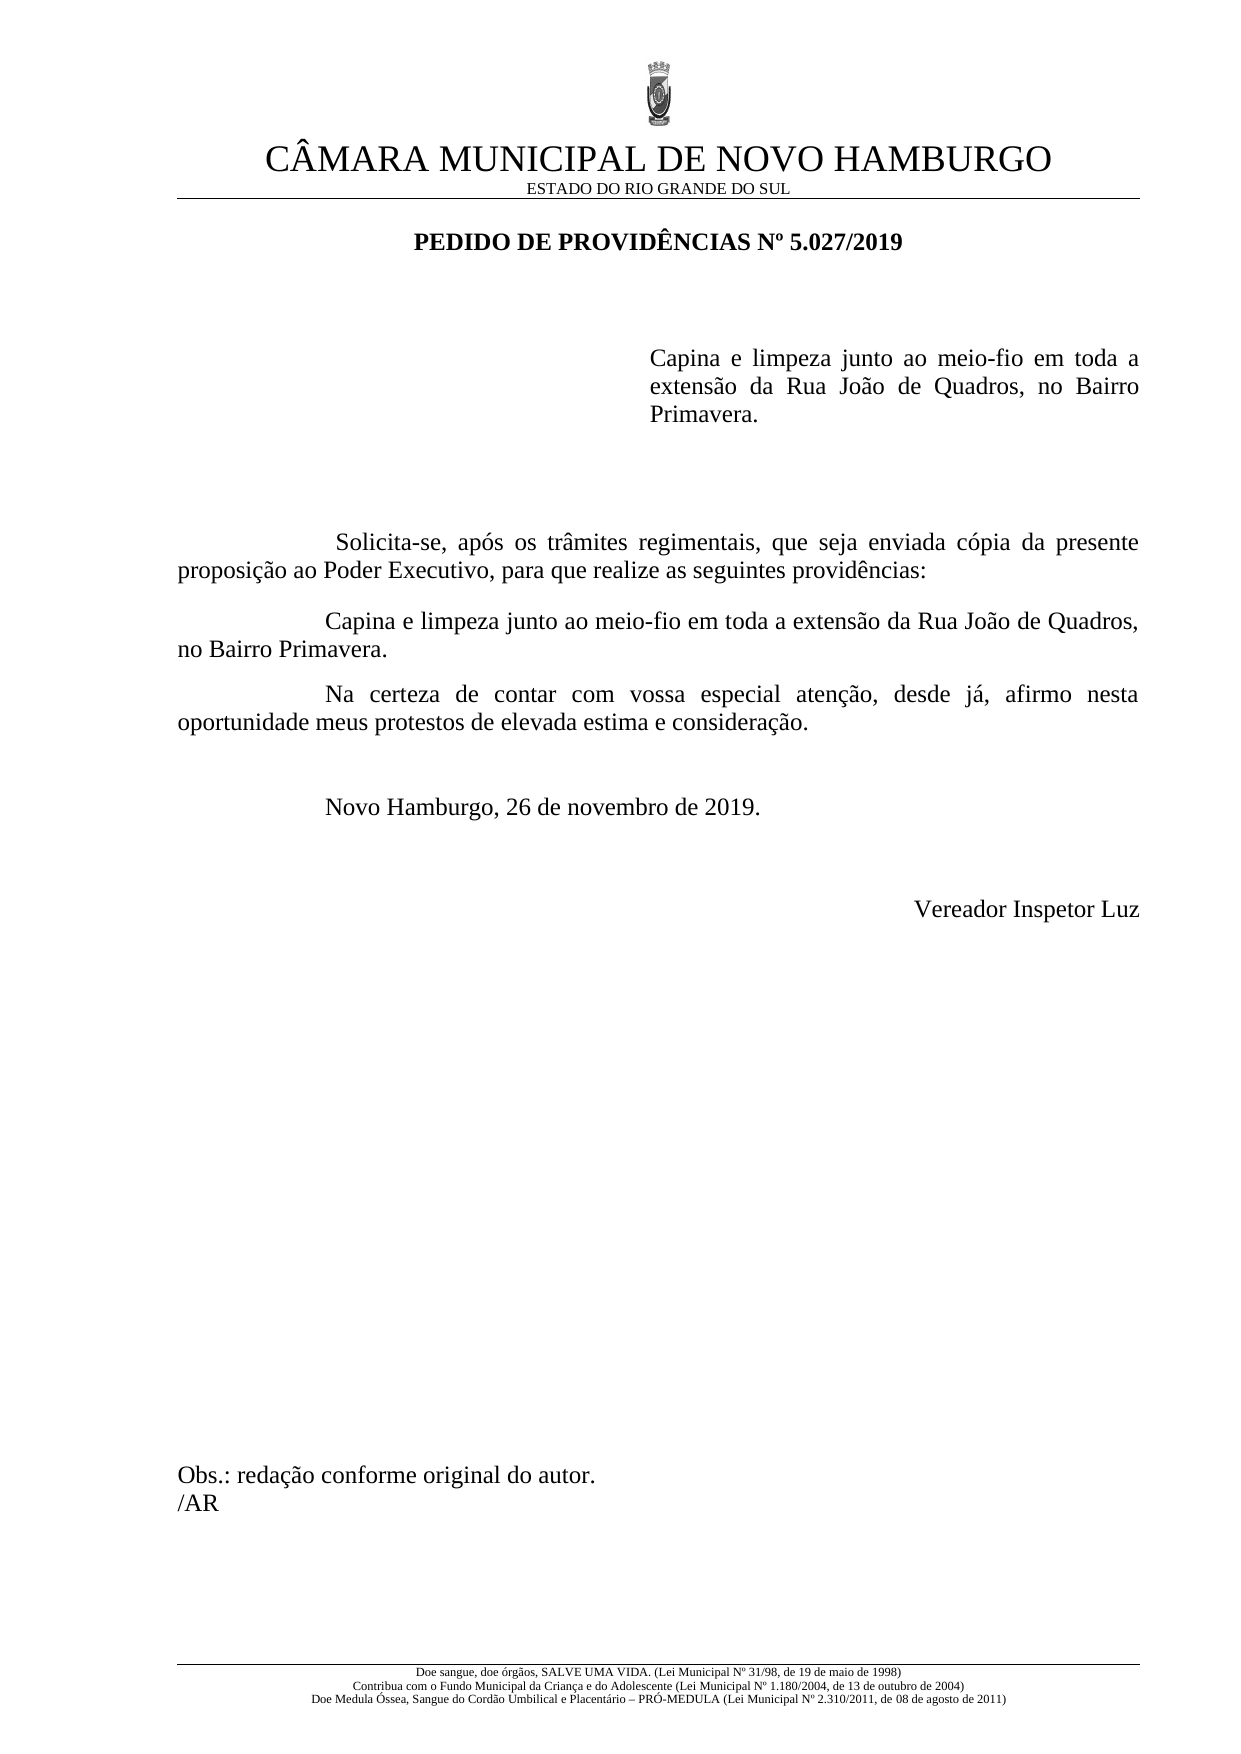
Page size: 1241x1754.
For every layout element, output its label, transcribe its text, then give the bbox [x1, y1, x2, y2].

text Obs.: redação conforme original do autor. [177, 1461, 1140, 1489]
text Na certeza de contar com vossa especial atenção, desde já, afirmo nesta oportunidade meus protestos de elevada estima e consideração. [177, 680, 1140, 736]
text PEDIDO DE PROVIDÊNCIAS Nº 5.027/2019 [177, 228, 1140, 256]
text Capina e limpeza junto ao meio-fio em toda a extensão da Rua João de Quadros, no Bairro Primavera. [177, 607, 1140, 662]
text Vereador Inspetor Luz [177, 895, 1140, 923]
text Novo Hamburgo, 26 de novembro de 2019. [177, 793, 1140, 821]
text Capina e limpeza junto ao meio-fio em toda a extensão da Rua João de Quadros, no Bairro Primavera. [649, 344, 1140, 428]
text /AR [177, 1489, 1140, 1517]
text Solicita-se, após os trâmites regimentais, que seja enviada cópia da presente proposição ao Poder Executivo, para que realize as seguintes providências: [177, 528, 1140, 583]
